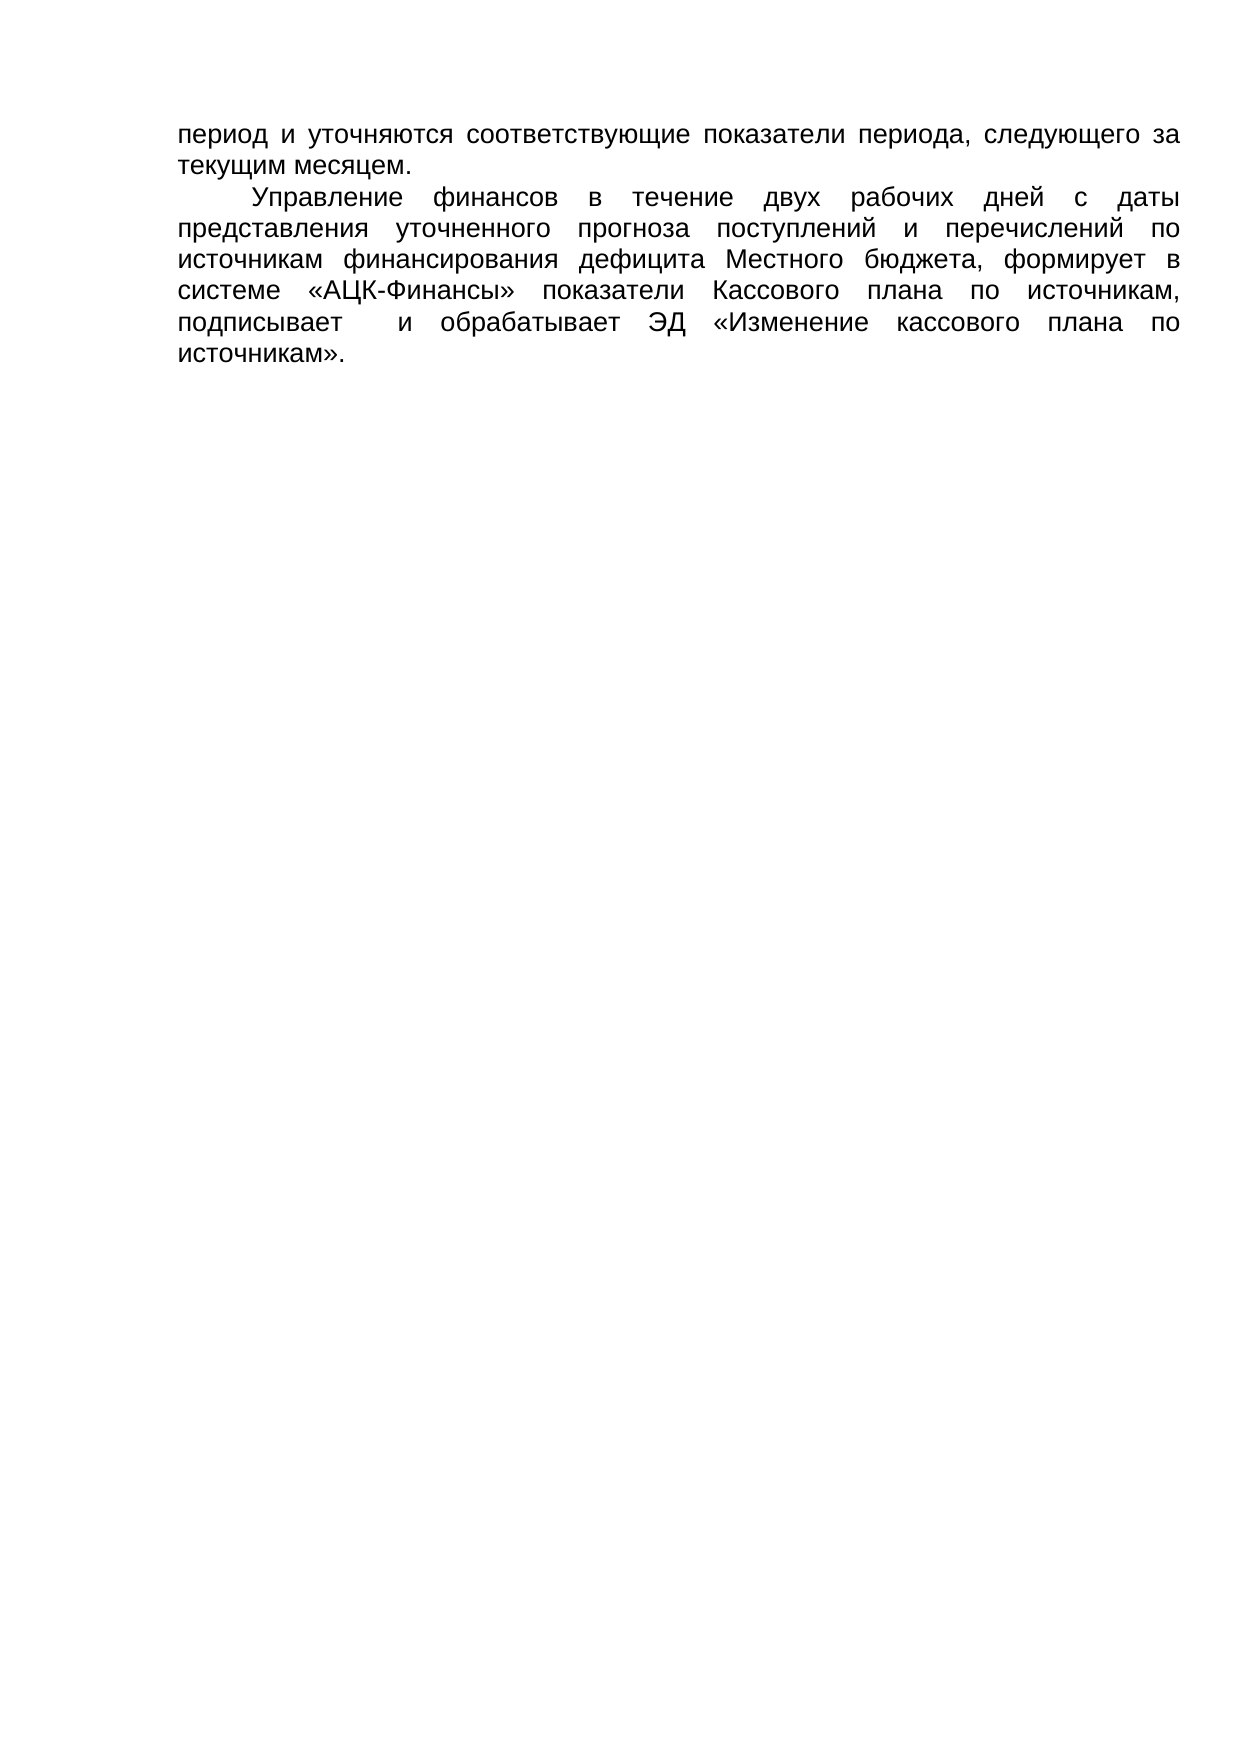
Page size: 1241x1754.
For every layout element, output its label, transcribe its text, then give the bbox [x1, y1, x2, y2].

text период и уточняются соответствующие показатели периода, следующего за текущим месяцем. [177, 118, 1181, 181]
text Управление финансов в течение двух рабочих дней с даты представления уточненного прогноза поступлений и перечислений по источникам финансирования дефицита Местного бюджета, формирует в системе «АЦК-Финансы» показатели Кассового плана по источникам, подписывает и обрабатывает ЭД «Изменение кассового плана по источникам». [177, 181, 1181, 368]
